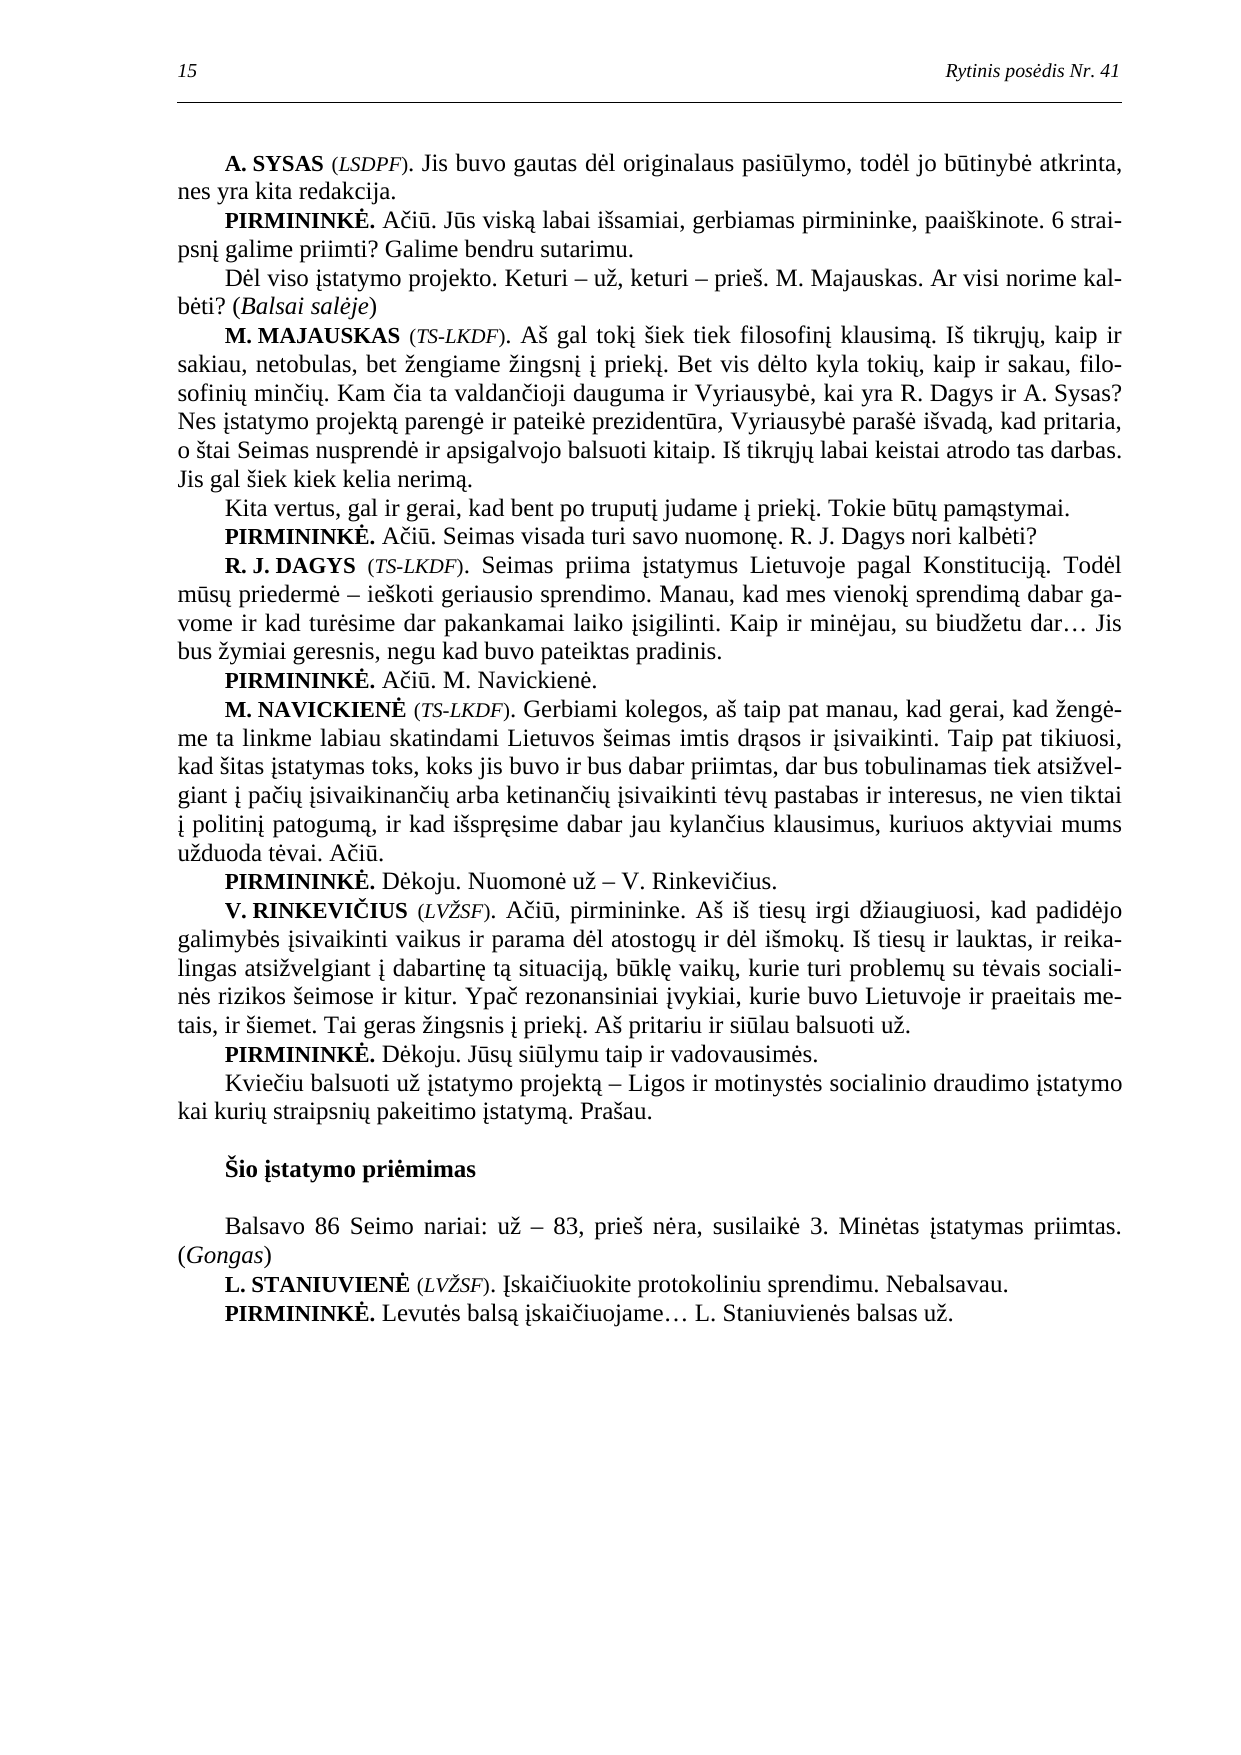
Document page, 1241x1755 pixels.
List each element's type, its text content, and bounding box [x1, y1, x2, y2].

text Ki­ta ver­tus, gal ir ge­rai, kad bent po tru­pu­tį ju­da­me į prie­kį. To­kie bū­tų pa­mąs­ty­mai. [177, 493, 1122, 521]
text Kvie­čiu bal­suo­ti už įsta­ty­mo pro­jek­tą – Li­gos ir mo­ti­nys­tės so­cia­li­nio drau­di­mo įsta­ty­mo kai ku­rių straips­nių pa­kei­ti­mo įsta­ty­mą. Pra­šau. [177, 1068, 1122, 1125]
text Bal­sa­vo 86 Sei­mo na­riai: už – 83, prieš nė­ra, su­si­lai­kė 3. Mi­nė­tas įsta­ty­mas pri­im­tas. (Gon­gas) [177, 1211, 1122, 1269]
text V. RINKEVIČIUS (LVŽSF). Ačiū, pir­mi­nin­ke. Aš iš tie­sų ir­gi džiau­giuo­si, kad pa­di­dė­jo ga­li­my­bės įsi­vai­kin­ti vai­kus ir pa­ra­ma dėl atos­to­gų ir dėl iš­mo­kų. Iš tie­sų ir lauk­tas, ir rei­ka­lin­gas at­si­žvel­giant į da­bar­ti­nę tą si­tu­a­ci­ją, būk­lę vai­kų, ku­rie tu­ri pro­ble­mų su tė­vais so­cia­li­nės ri­zi­kos šei­mo­se ir ki­tur. Ypač re­zo­nan­si­niai įvy­kiai, ku­rie bu­vo Lie­tu­vo­je ir pra­ei­tais me­tais, ir šie­met. Tai ge­ras žings­nis į prie­kį. Aš pri­ta­riu ir siū­lau bal­suo­ti už. [177, 895, 1122, 1039]
text Šio įsta­ty­mo pri­ėmi­mas [177, 1154, 1122, 1183]
text M. NAVICKIENĖ (TS-LKDF). Ger­bia­mi ko­le­gos, aš taip pat ma­nau, kad ge­rai, kad žen­gė­me ta lin­kme la­biau ska­tin­da­mi Lie­tu­vos šei­mas im­tis drą­sos ir įsi­vai­kin­ti. Taip pat ti­kiuo­si, kad ši­tas įsta­ty­mas toks, koks jis bu­vo ir bus da­bar pri­im­tas, dar bus to­bu­li­na­mas tiek at­si­žvel­giant į pa­čių įsi­vai­ki­nan­čių ar­ba ke­ti­nan­čių įsi­vai­kin­ti tė­vų pa­sta­bas ir in­te­re­sus, ne vien tik­tai į po­li­ti­nį pa­to­gu­mą, ir kad iš­sprę­si­me da­bar jau ky­lan­čius klau­si­mus, ku­riuos ak­ty­viai mums už­duo­da tė­vai. Ačiū. [177, 694, 1122, 866]
text L. STANIUVIENĖ (LVŽSF). Įskai­čiuo­ki­te pro­to­ko­li­niu spren­di­mu. Ne­bal­sa­vau. [177, 1269, 1122, 1298]
text Dėl vi­so įsta­ty­mo pro­jek­to. Ke­tu­ri – už, ke­tu­ri – prieš. M. Ma­jaus­kas. Ar vi­si no­ri­me kal­bė­ti? (Bal­sai sa­lė­je) [177, 263, 1122, 320]
text M. MAJAUSKAS (TS-LKDF). Aš gal to­kį šiek tiek fi­lo­so­fi­nį klau­si­mą. Iš tik­rų­jų, kaip ir sa­kiau, ne­to­bu­las, bet žen­gia­me žings­nį į prie­kį. Bet vis dėl­to ky­la to­kių, kaip ir sa­kau, fi­lo­sofi­nių min­čių. Kam čia ta val­dan­čio­ji dau­gu­ma ir Vy­riau­sy­bė, kai yra R. Da­gys ir A. Sy­sas? Nes įsta­ty­mo pro­jek­tą pa­ren­gė ir pa­tei­kė pre­zi­den­tū­ra, Vy­riau­sy­bė pa­ra­šė iš­va­dą, kad pri­ta­ria, o štai Sei­mas nu­spren­dė ir ap­si­gal­vo­jo bal­suo­ti ki­taip. Iš tik­rų­jų la­bai keis­tai at­ro­do tas dar­bas. Jis gal šiek kiek ke­lia ne­ri­mą. [177, 320, 1122, 493]
text A. SYSAS (LSDPF). Jis bu­vo gau­tas dėl ori­gi­na­laus pa­siū­ly­mo, to­dėl jo bū­ti­ny­bė at­krin­ta, nes yra ki­ta re­dak­ci­ja. [177, 148, 1122, 205]
text R. J. DAGYS (TS-LKDF). Sei­mas pri­ima įsta­ty­mus Lie­tu­vo­je pa­gal Kon­sti­tu­ci­ją. To­dėl mū­sų prie­der­mė – ieš­ko­ti ge­riau­sio spren­di­mo. Ma­nau, kad mes vie­no­kį spren­di­mą da­bar ga­vo­me ir kad tu­rė­si­me dar pa­kan­ka­mai lai­ko įsi­gi­lin­ti. Kaip ir mi­nė­jau, su biu­dže­tu dar… Jis bus žy­miai ge­res­nis, ne­gu kad bu­vo pa­teik­tas pra­di­nis. [177, 550, 1122, 665]
text PIRMININKĖ. Ačiū. M. Na­vic­kie­nė. [177, 665, 1122, 694]
text PIRMININKĖ. Dė­ko­ju. Nuo­mo­nė už – V. Rin­ke­vi­čius. [177, 866, 1122, 895]
text PIRMININKĖ. Ačiū. Sei­mas vi­sa­da tu­ri sa­vo nuo­mo­nę. R. J. Da­gys no­ri kal­bė­ti? [177, 521, 1122, 550]
text PIRMININKĖ. Le­vu­tės bal­są įskai­čiuo­ja­me… L. Sta­niu­vie­nės bal­sas už. [177, 1298, 1122, 1326]
text PIRMININKĖ. Dė­ko­ju. Jū­sų siū­ly­mu taip ir va­do­vau­si­mės. [177, 1039, 1122, 1068]
text PIRMININKĖ. Ačiū. Jūs vis­ką la­bai iš­sa­miai, ger­bia­mas pir­mi­nin­ke, pa­aiš­ki­no­te. 6 strai­ps­nį ga­li­me pri­im­ti? Ga­li­me ben­dru su­ta­ri­mu. [177, 205, 1122, 263]
